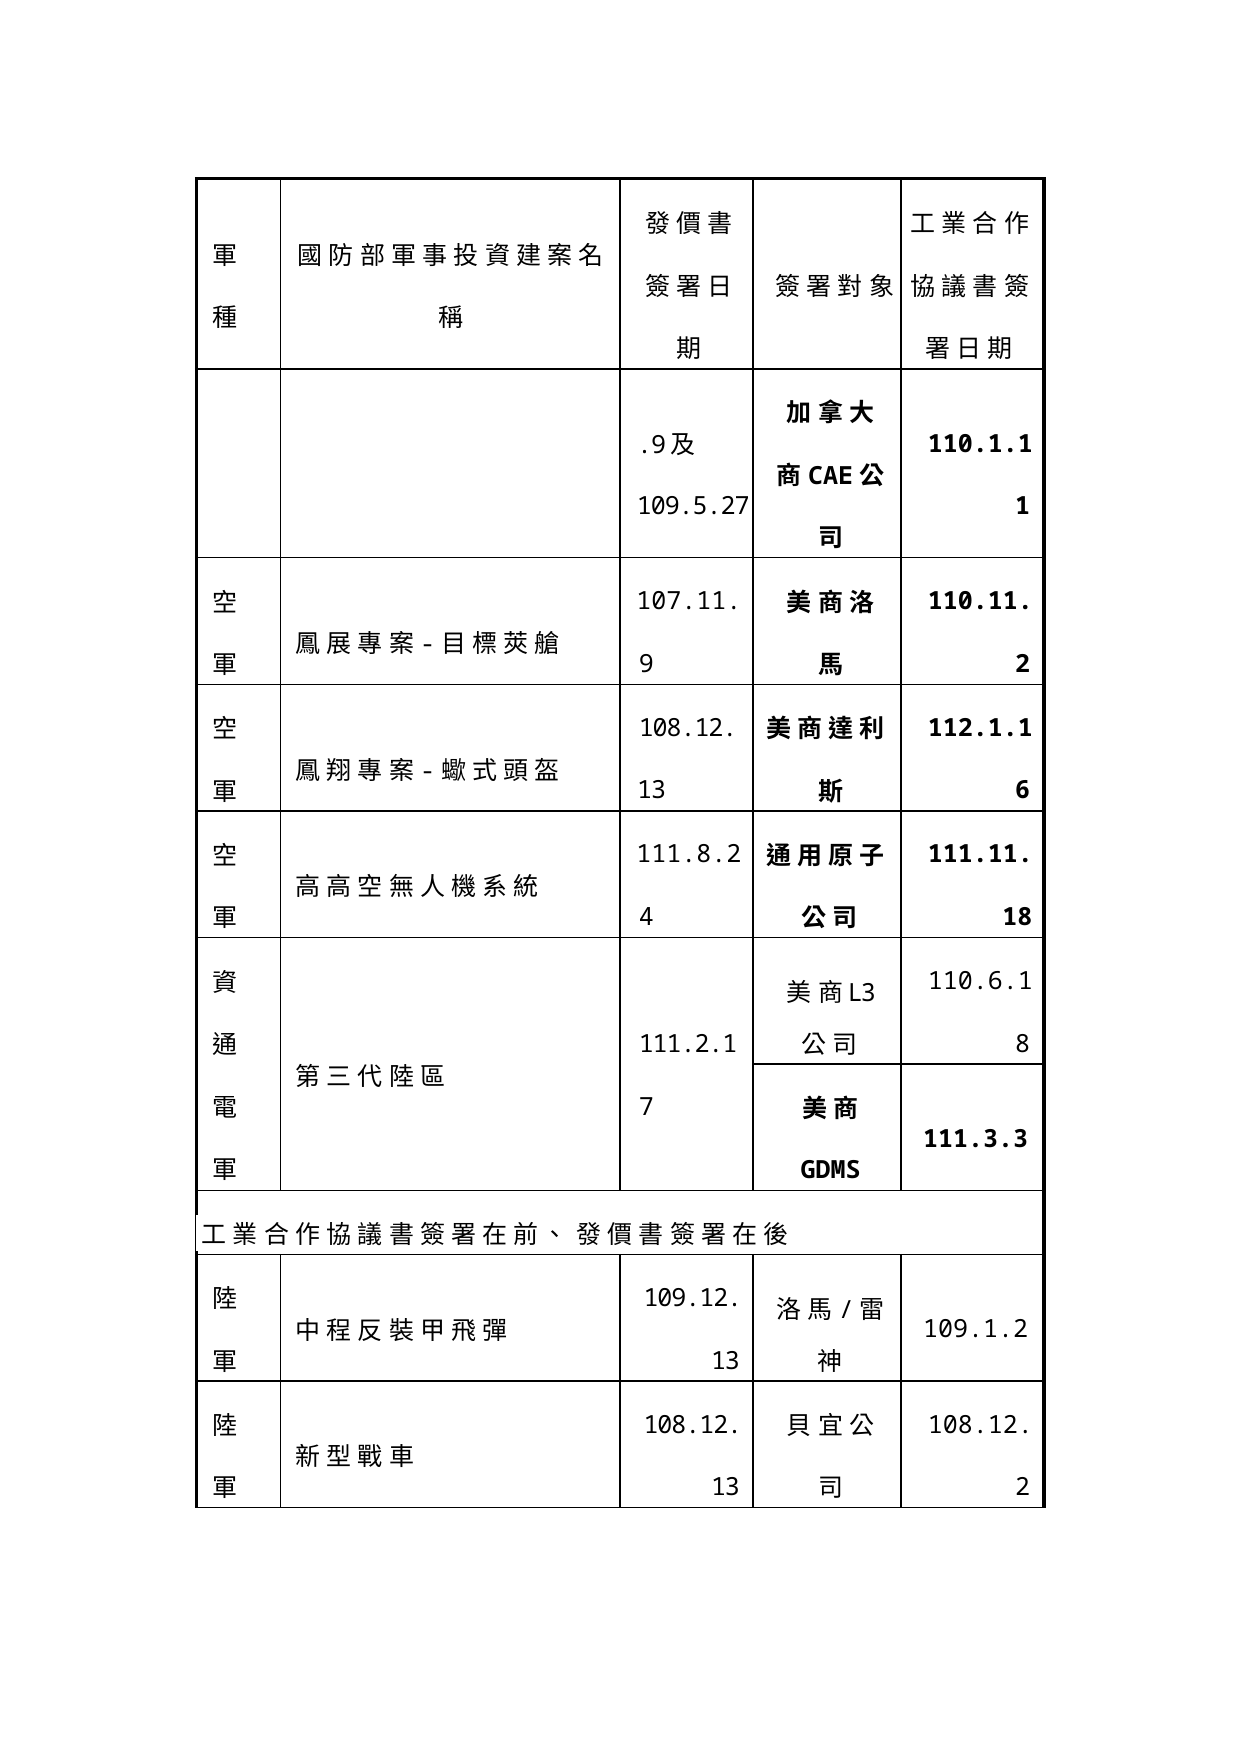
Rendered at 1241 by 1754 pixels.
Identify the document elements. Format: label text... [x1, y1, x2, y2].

table_cell 110.6.18 [902, 938, 1042, 1063]
table_cell 空軍 [198, 685, 280, 810]
table_cell 第三代陸區 [281, 938, 619, 1190]
table_cell 鳳翔專案-蠍式頭盔 [281, 685, 619, 810]
table_cell 美商達利斯 [754, 685, 900, 810]
table_cell 工業合作協議書簽署在前、發價書簽署在後 [198, 1191, 1042, 1254]
table_cell 加拿大商CAE公司 [754, 370, 900, 557]
table_cell 111.8.24 [621, 812, 752, 937]
table_cell 109.1.2 [902, 1255, 1042, 1380]
table_cell 空軍 [198, 558, 280, 683]
table_cell 陸軍 [198, 1382, 280, 1507]
table_cell 中程反裝甲飛彈 [281, 1255, 619, 1380]
table_cell 美商L3公司 [754, 938, 900, 1063]
table_cell 110.11.2 [902, 558, 1042, 683]
table_cell 108.12.2 [902, 1382, 1042, 1507]
table_cell 112.1.16 [902, 685, 1042, 810]
table_cell 107.11.9 [621, 558, 752, 683]
table_cell 陸軍 [198, 1255, 280, 1380]
table_cell 111.2.17 [621, 938, 752, 1190]
table_cell 111.3.3 [902, 1065, 1042, 1190]
table_cell 111.11.18 [902, 812, 1042, 937]
table_cell 鳳展專案-目標莢艙 [281, 558, 619, 683]
table_cell 洛馬/雷神 [754, 1255, 900, 1380]
table_header 國防部軍事投資建案名稱 [281, 180, 619, 368]
table_cell 108.12.13 [621, 1382, 752, 1507]
table_cell 高高空無人機系統 [281, 812, 619, 937]
table_cell 新型戰車 [281, 1382, 619, 1507]
table_cell 美商GDMS [754, 1065, 900, 1190]
table_cell 貝宜公司 [754, 1382, 900, 1507]
table_header 軍種 [198, 180, 280, 368]
table_cell [198, 370, 280, 557]
table_cell 通用原子公司 [754, 812, 900, 937]
table_cell 108.12.13 [621, 685, 752, 810]
table_cell .9及109.5.27 [621, 370, 752, 557]
table_cell [281, 370, 619, 557]
table_header 工業合作協議書簽署日期 [902, 180, 1042, 368]
table_cell 美商洛馬 [754, 558, 900, 683]
table_header 簽署對象 [754, 180, 900, 368]
table_header 發價書簽署日期 [621, 180, 752, 368]
table_cell 資通電軍 [198, 938, 280, 1190]
table_cell 空軍 [198, 812, 280, 937]
table_cell 110.1.11 [902, 370, 1042, 557]
table_cell 109.12.13 [621, 1255, 752, 1380]
